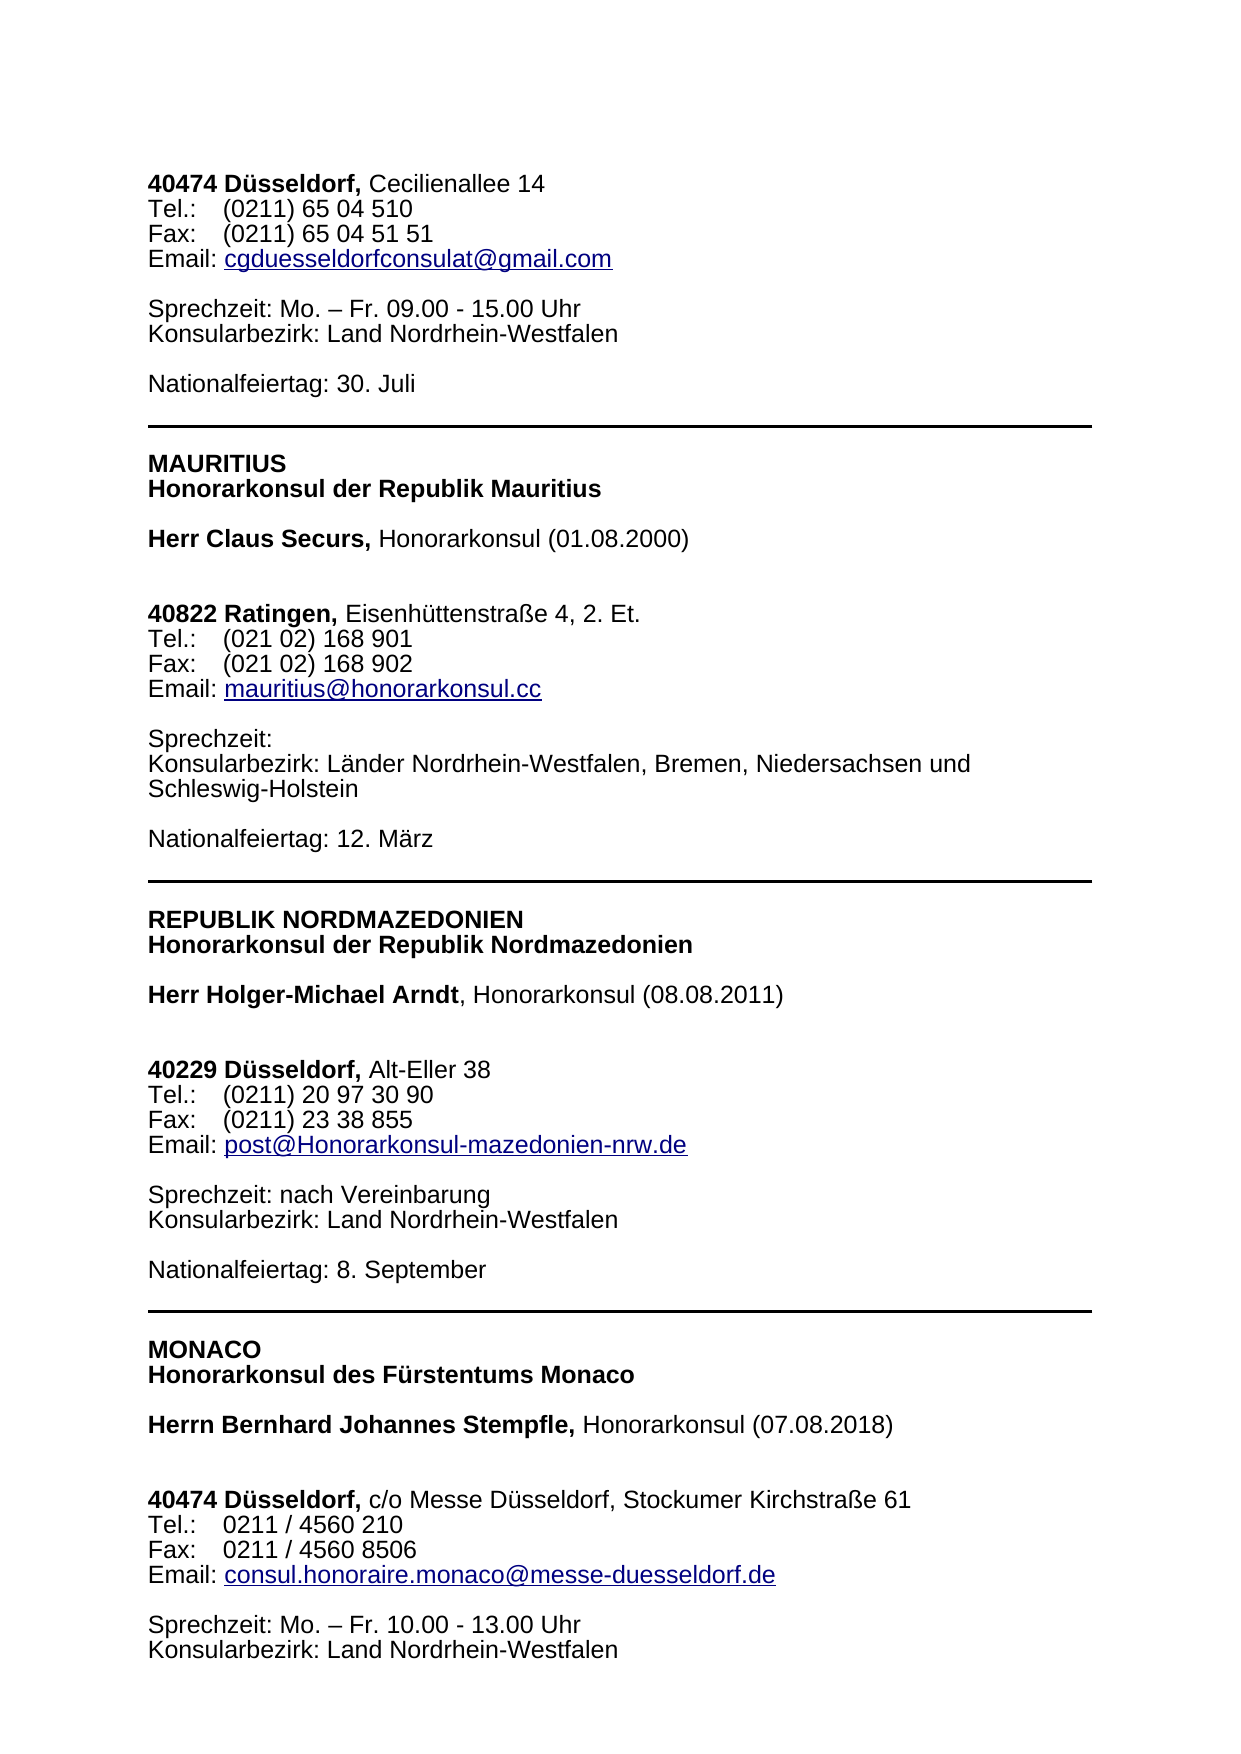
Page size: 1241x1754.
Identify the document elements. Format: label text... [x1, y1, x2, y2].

text Nationalfeiertag: 8. September [148, 1258, 1092, 1283]
text Fax: (021 02) 168 902 [148, 653, 1092, 678]
text Tel.: (0211) 20 97 30 90 [148, 1083, 1092, 1108]
text Konsularbezirk: Land Nordrhein-Westfalen [148, 1638, 1092, 1663]
text Tel.: (0211) 65 04 510 [148, 198, 1092, 223]
text Republik Nordmazedonien [148, 908, 1092, 933]
text Sprechzeit: Mo. – Fr. 10.00 - 13.00 Uhr [148, 1613, 1092, 1638]
text Honorarkonsul des Fürstentums Monaco [148, 1363, 1092, 1388]
text Sprechzeit: [148, 728, 1092, 753]
text 40474 Düsseldorf, c/o Messe Düsseldorf, Stockumer Kirchstraße 61 [148, 1488, 1092, 1513]
text Tel.: (021 02) 168 901 [148, 628, 1092, 653]
text Tel.: 0211 / 4560 210 [148, 1513, 1092, 1538]
text 40822 Ratingen, Eisenhüttenstraße 4, 2. Et. [148, 603, 1092, 628]
text Honorarkonsul der Republik Nordmazedonien [148, 933, 1092, 958]
text Sprechzeit: nach Vereinbarung [148, 1183, 1092, 1208]
text Email: consul.honoraire.monaco@messe-duesseldorf.de [148, 1563, 1092, 1588]
text Herr Holger-Michael Arndt, Honorarkonsul (08.08.2011) [148, 983, 1092, 1008]
text Konsularbezirk: Länder Nordrhein-Westfalen, Bremen, Niedersachsen und Schleswig-Holstein [148, 753, 1092, 803]
text Email: post@Honorarkonsul-mazedonien-nrw.de [148, 1133, 1092, 1158]
text Nationalfeiertag: 12. März [148, 828, 1092, 853]
text Konsularbezirk: Land Nordrhein-Westfalen [148, 1208, 1092, 1233]
text MAURITIUS [148, 453, 1092, 478]
text Honorarkonsul der Republik Mauritius [148, 478, 1092, 503]
text Sprechzeit: Mo. – Fr. 09.00 - 15.00 Uhr [148, 298, 1092, 323]
text Herrn Bernhard Johannes Stempfle, Honorarkonsul (07.08.2018) [148, 1413, 1092, 1438]
text Fax: (0211) 23 38 855 [148, 1108, 1092, 1133]
text Konsularbezirk: Land Nordrhein-Westfalen [148, 323, 1092, 348]
text MONACO [148, 1338, 1092, 1363]
text Fax: 0211 / 4560 8506 [148, 1538, 1092, 1563]
text Herr Claus Securs, Honorarkonsul (01.08.2000) [148, 528, 1092, 553]
text 40229 Düsseldorf, Alt-Eller 38 [148, 1058, 1092, 1083]
text Email: cgduesseldorfconsulat@gmail.com [148, 248, 1092, 273]
text 40474 Düsseldorf, Cecilienallee 14 [148, 173, 1092, 198]
text Fax: (0211) 65 04 51 51 [148, 223, 1092, 248]
text Email: mauritius@honorarkonsul.cc [148, 678, 1092, 703]
text Nationalfeiertag: 30. Juli [148, 373, 1092, 398]
